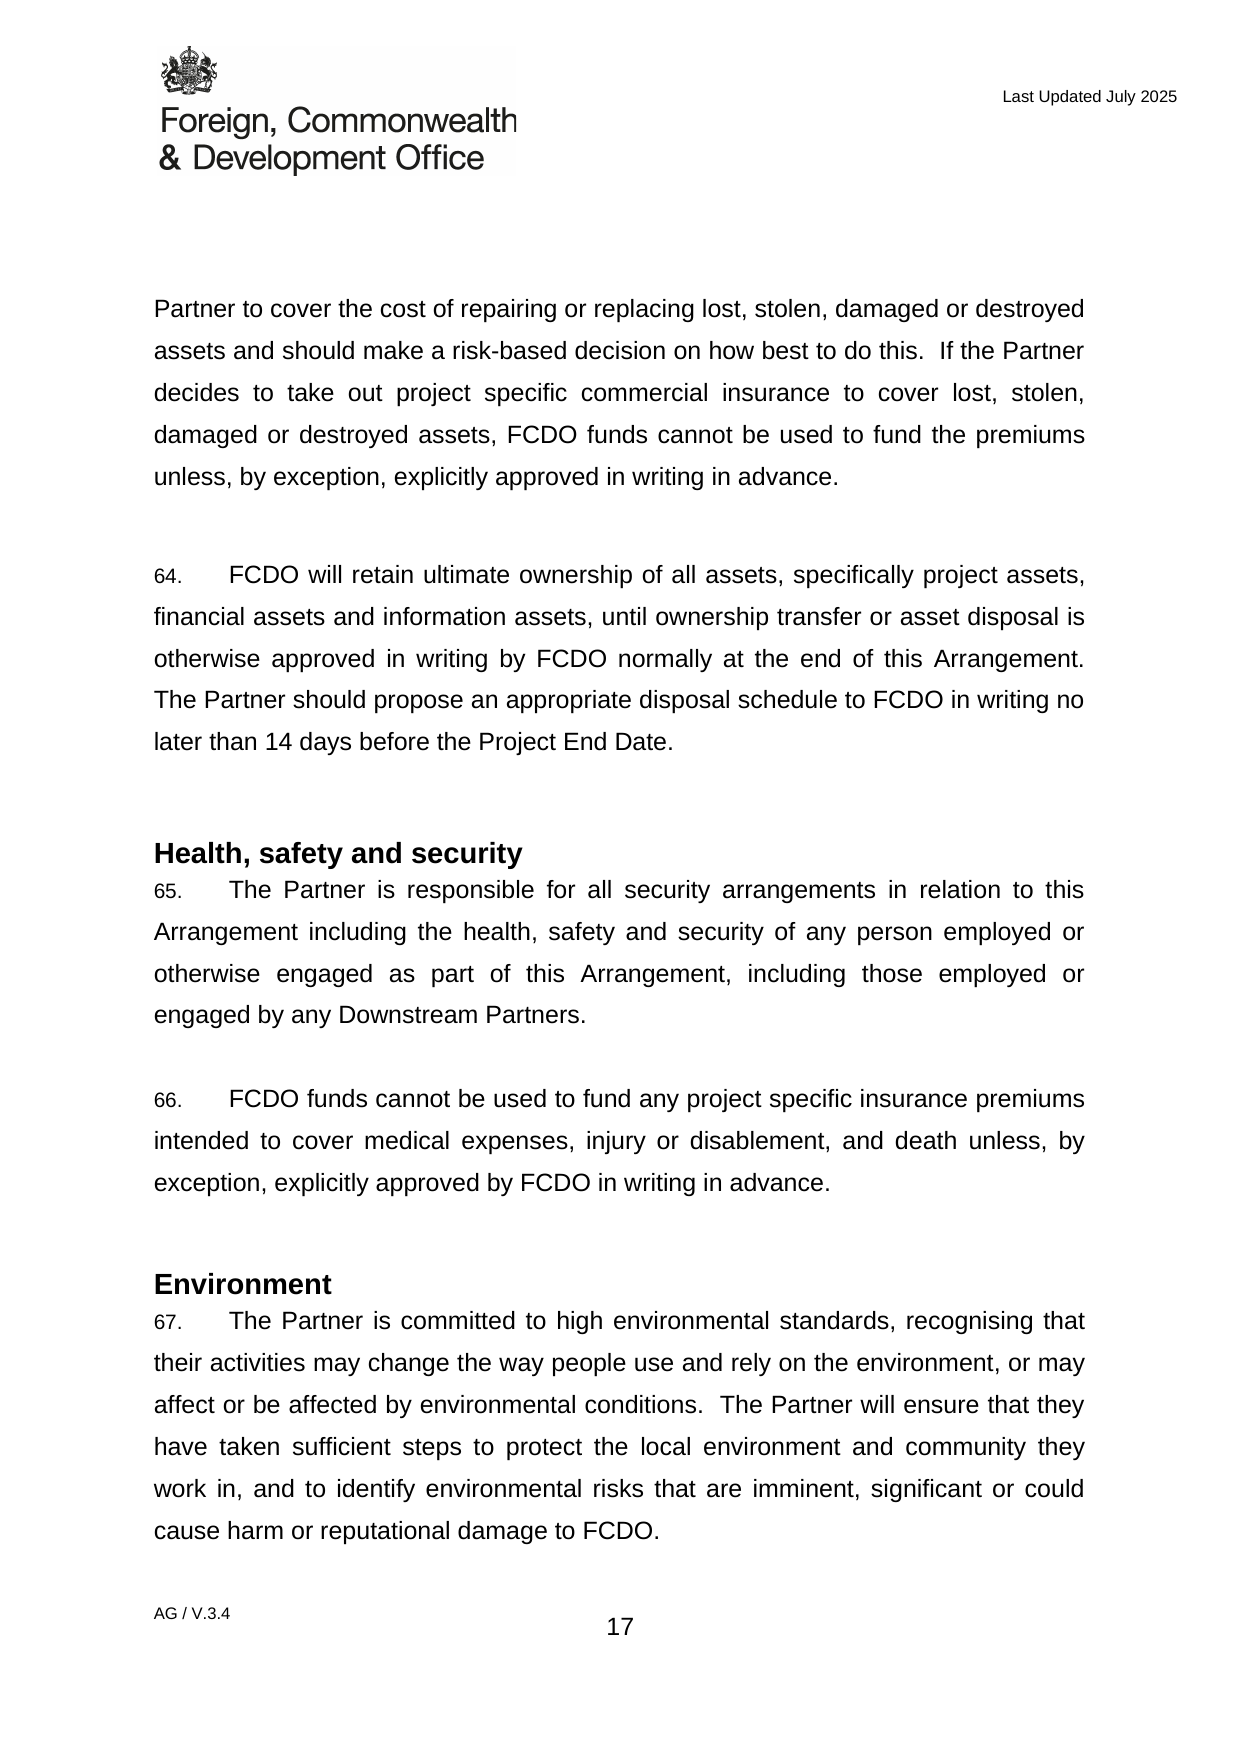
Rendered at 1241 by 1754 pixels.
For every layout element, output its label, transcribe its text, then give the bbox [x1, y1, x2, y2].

list Partner to cover the cost of repairing or replacing lost, stolen, damaged or destroyed assets and should make a risk-based decision on how best to do this. If the Partner decides to take out project specific commercial insurance to cover lost, stolen, damaged or destroyed assets, FCDO funds cannot be used to fund the premiums unless, by exception, explicitly approved in writing in advance. [153, 295, 1087, 491]
list The Partner is committed to high environmental standards, recognising that their activities may change the way people use and rely on the environment, or may affect or be affected by environmental conditions. The Partner will ensure that they have taken sufficient steps to protect the local environment and community they work in, and to identify environmental risks that are imminent, significant or could cause harm or reputational damage to FCDO. [153, 1307, 1087, 1544]
subtitle Health, safety and security [153, 837, 1087, 869]
list FCDO funds cannot be used to fund any project specific insurance premiums intended to cover medical expenses, injury or disablement, and death unless, by exception, explicitly approved by FCDO in writing in advance. [153, 1085, 1087, 1197]
list The Partner is responsible for all security arrangements in relation to this Arrangement including the health, safety and security of any person employed or otherwise engaged as part of this Arrangement, including those employed or engaged by any Downstream Partners. [153, 876, 1087, 1029]
list FCDO will retain ultimate ownership of all assets, specifically project assets, financial assets and information assets, until ownership transfer or asset disposal is otherwise approved in writing by FCDO normally at the end of this Arrangement. The Partner should propose an appropriate disposal schedule to FCDO in writing no later than 14 days before the Project End Date. [153, 561, 1087, 756]
picture [157, 46, 517, 176]
subtitle Environment [153, 1268, 1087, 1301]
